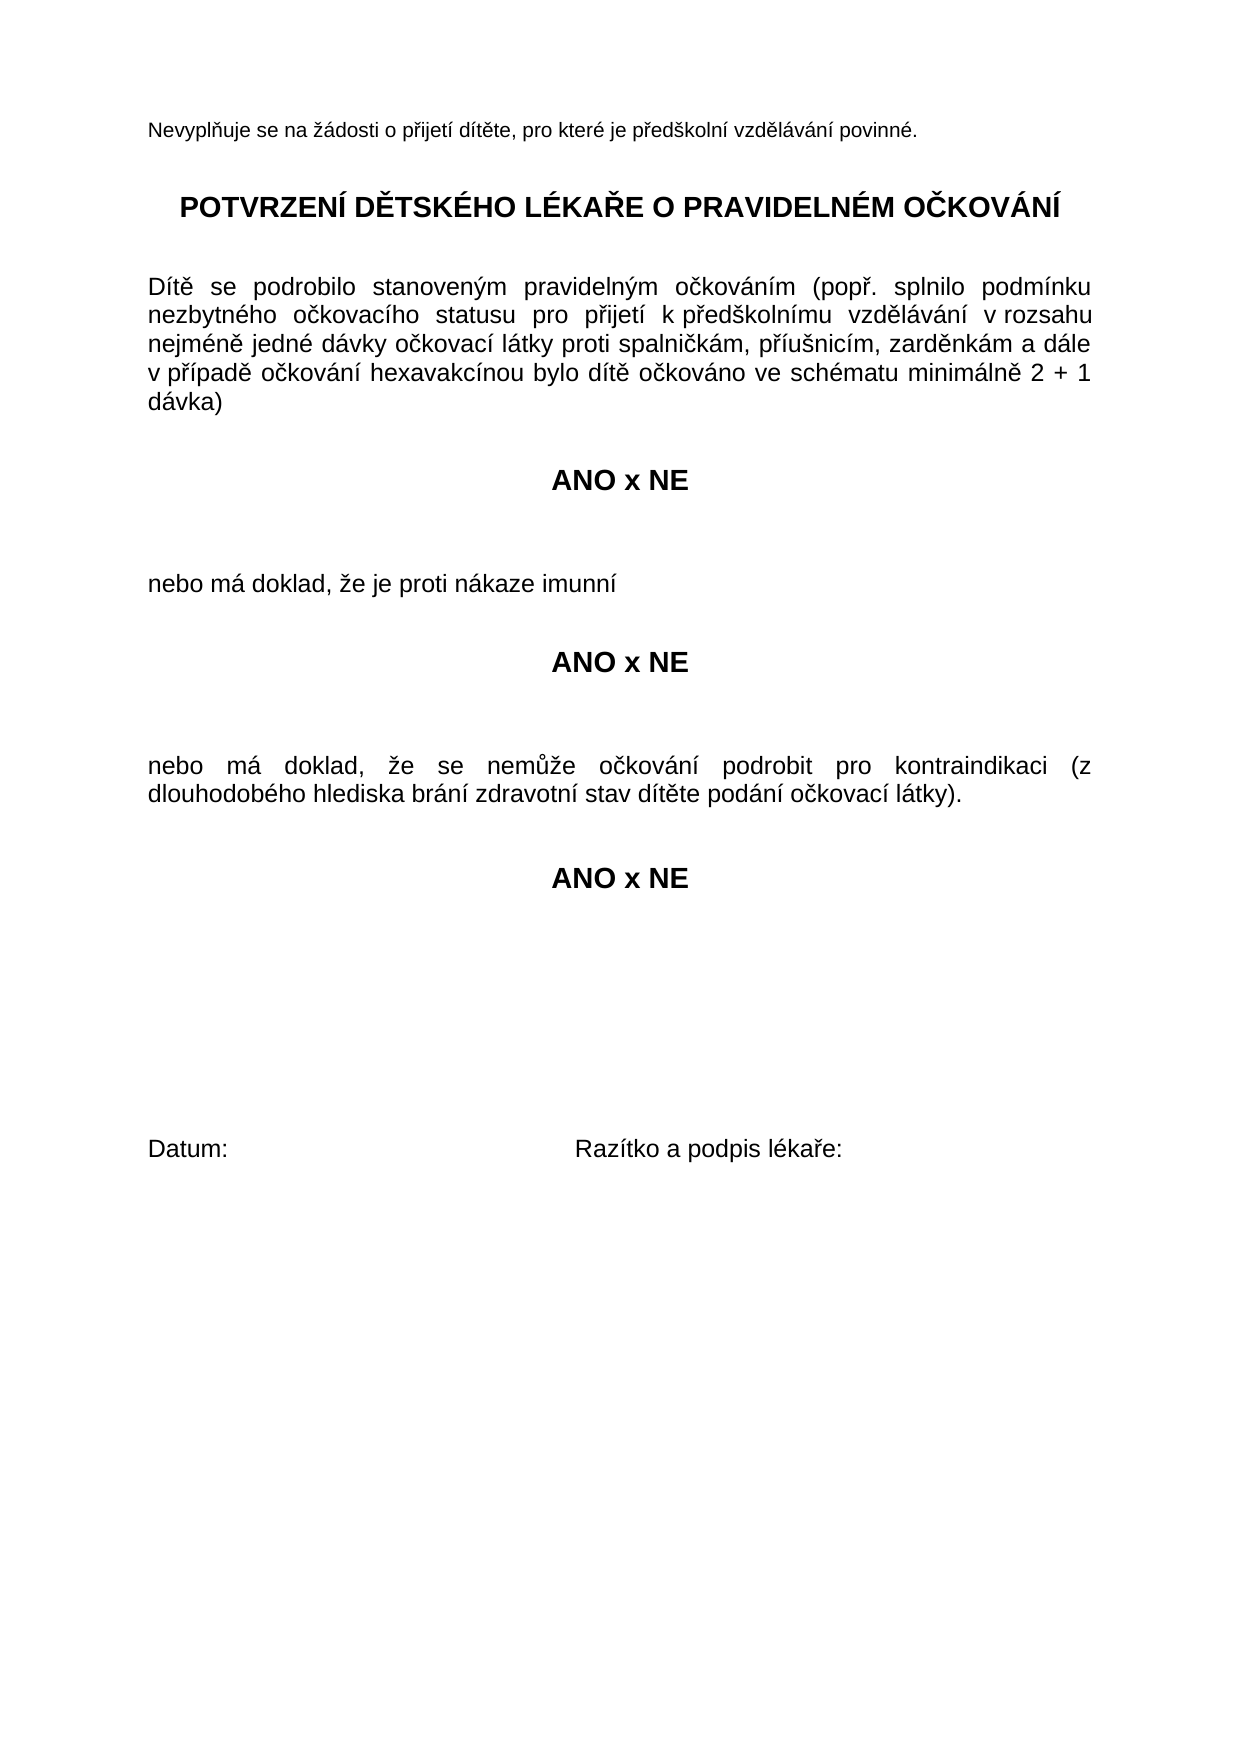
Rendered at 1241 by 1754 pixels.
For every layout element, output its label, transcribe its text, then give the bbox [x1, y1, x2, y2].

text Nevyplňuje se na žádosti o přijetí dítěte, pro které je předškolní vzdělávání povinné. [148, 118, 1093, 142]
text ANO x NE [148, 645, 1093, 679]
text nebo má doklad, že je proti nákaze imunní [148, 569, 1093, 597]
text nebo má doklad, že se nemůže očkování podrobit pro kontraindikaci (z dlouhodobého hlediska brání zdravotní stav dítěte podání očkovací látky). [148, 751, 1093, 808]
text Dítě se podrobilo stanoveným pravidelným očkováním (popř. splnilo podmínku nezbytného očkovacího statusu pro přijetí k předškolnímu vzdělávání v rozsahu nejméně jedné dávky očkovací látky proti spalničkám, příušnicím, zarděnkám a dále v případě očkování hexavakcínou bylo dítě očkováno ve schématu minimálně 2 + 1 dávka) [148, 272, 1093, 415]
text POTVRZENÍ DĚTSKÉHO LÉKAŘE O PRAVIDELNÉM OČKOVÁNÍ [148, 190, 1093, 224]
text Datum: Razítko a podpis lékaře: [148, 1134, 1093, 1163]
text ANO x NE [148, 861, 1093, 894]
text ANO x NE [148, 463, 1093, 497]
